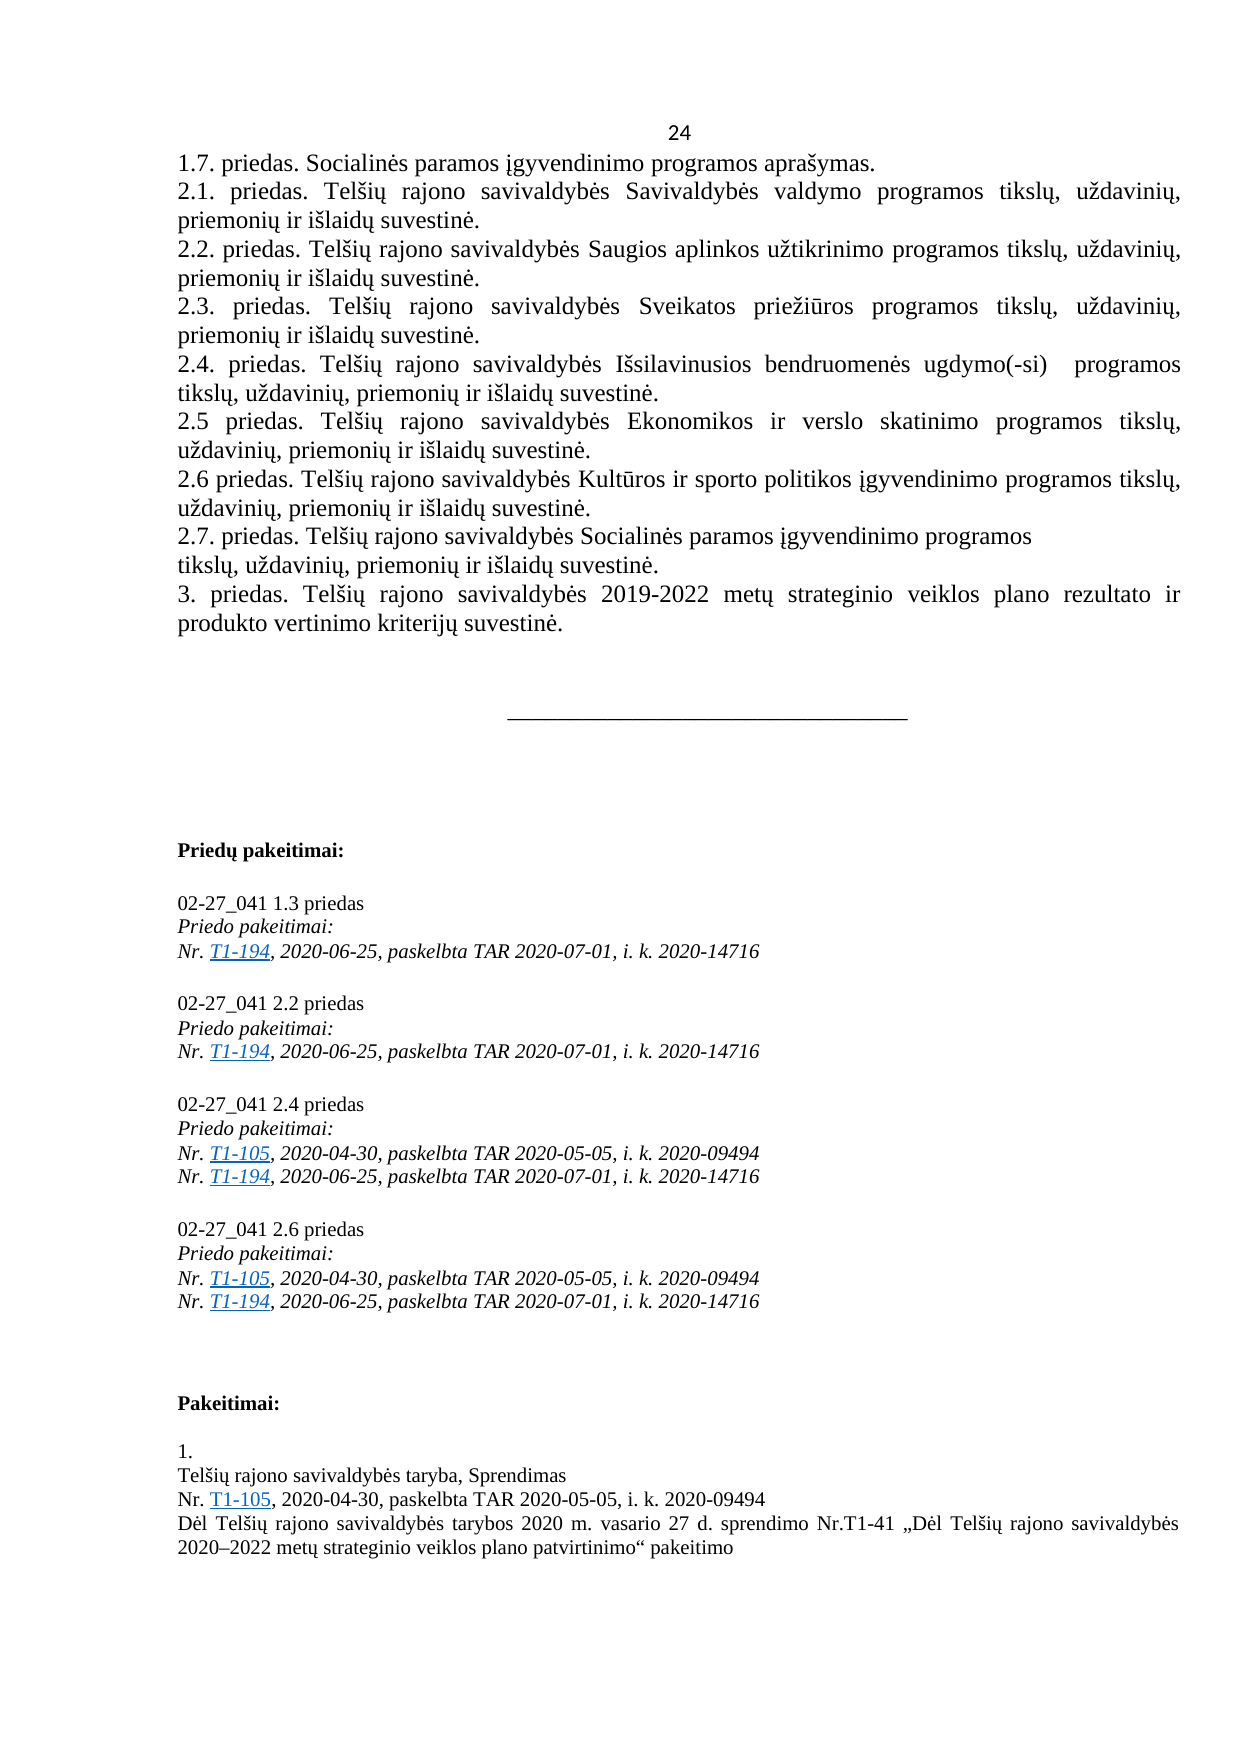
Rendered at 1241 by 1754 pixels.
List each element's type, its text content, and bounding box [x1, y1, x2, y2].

text Nr. T1-194, 2020-06-25, paskelbta TAR 2020-07-01, i. k. 2020-14716 [177, 1164, 1181, 1188]
text 3. priedas. Telšių rajono savivaldybės 2019-2022 metų strateginio veiklos plano rezultato ir produkto vertinimo kriterijų suvestinė. [177, 579, 1181, 636]
text tikslų, uždavinių, priemonių ir išlaidų suvestinė. [177, 550, 1181, 579]
text 1. [177, 1438, 1181, 1463]
text 2.7. priedas. Telšių rajono savivaldybės Socialinės paramos įgyvendinimo programos [177, 521, 1181, 550]
text Priedo pakeitimai: [177, 1015, 1181, 1039]
text 2.3. priedas. Telšių rajono savivaldybės Sveikatos priežiūros programos tikslų, uždavinių, priemonių ir išlaidų suvestinė. [177, 291, 1181, 349]
text Nr. T1-194, 2020-06-25, paskelbta TAR 2020-07-01, i. k. 2020-14716 [177, 1039, 1181, 1063]
text 2.4. priedas. Telšių rajono savivaldybės Išsilavinusios bendruomenės ugdymo(-si) programos tikslų, uždavinių, priemonių ir išlaidų suvestinė. [177, 349, 1181, 406]
text Pakeitimai: [177, 1390, 1181, 1414]
text Nr. T1-105, 2020-04-30, paskelbta TAR 2020-05-05, i. k. 2020-09494 [177, 1265, 1181, 1289]
text Dėl Telšių rajono savivaldybės tarybos 2020 m. vasario 27 d. sprendimo Nr.T1-41 „Dėl Telšių rajono savivaldybės 2020–2022 metų strateginio veiklos plano patvirtinimo“ pakeitimo [177, 1511, 1181, 1559]
text Priedo pakeitimai: [177, 1241, 1181, 1265]
text Nr. T1-105, 2020-04-30, paskelbta TAR 2020-05-05, i. k. 2020-09494 [177, 1140, 1181, 1164]
text 2.5 priedas. Telšių rajono savivaldybės Ekonomikos ir verslo skatinimo programos tikslų, uždavinių, priemonių ir išlaidų suvestinė. [177, 406, 1181, 464]
text 1.7. priedas. Socialinės paramos įgyvendinimo programos aprašymas. [177, 148, 1181, 176]
text 2.2. priedas. Telšių rajono savivaldybės Saugios aplinkos užtikrinimo programos tikslų, uždavinių, priemonių ir išlaidų suvestinė. [177, 234, 1181, 291]
text Nr. T1-194, 2020-06-25, paskelbta TAR 2020-07-01, i. k. 2020-14716 [177, 938, 1181, 963]
text 02-27_041 2.2 priedas [177, 991, 1181, 1015]
text 02-27_041 2.6 priedas [177, 1217, 1181, 1241]
text 2.1. priedas. Telšių rajono savivaldybės Savivaldybės valdymo programos tikslų, uždavinių, priemonių ir išlaidų suvestinė. [177, 176, 1181, 234]
text Priedo pakeitimai: [177, 1116, 1181, 1140]
text Priedo pakeitimai: [177, 914, 1181, 938]
text 02-27_041 1.3 priedas [177, 890, 1181, 914]
text ________________________________ [177, 694, 1181, 723]
text Nr. T1-105, 2020-04-30, paskelbta TAR 2020-05-05, i. k. 2020-09494 [177, 1487, 1181, 1511]
text Nr. T1-194, 2020-06-25, paskelbta TAR 2020-07-01, i. k. 2020-14716 [177, 1289, 1181, 1313]
text Priedų pakeitimai: [177, 838, 1181, 862]
text 2.6 priedas. Telšių rajono savivaldybės Kultūros ir sporto politikos įgyvendinimo programos tikslų, uždavinių, priemonių ir išlaidų suvestinė. [177, 464, 1181, 521]
text Telšių rajono savivaldybės taryba, Sprendimas [177, 1463, 1181, 1487]
text 02-27_041 2.4 priedas [177, 1092, 1181, 1116]
